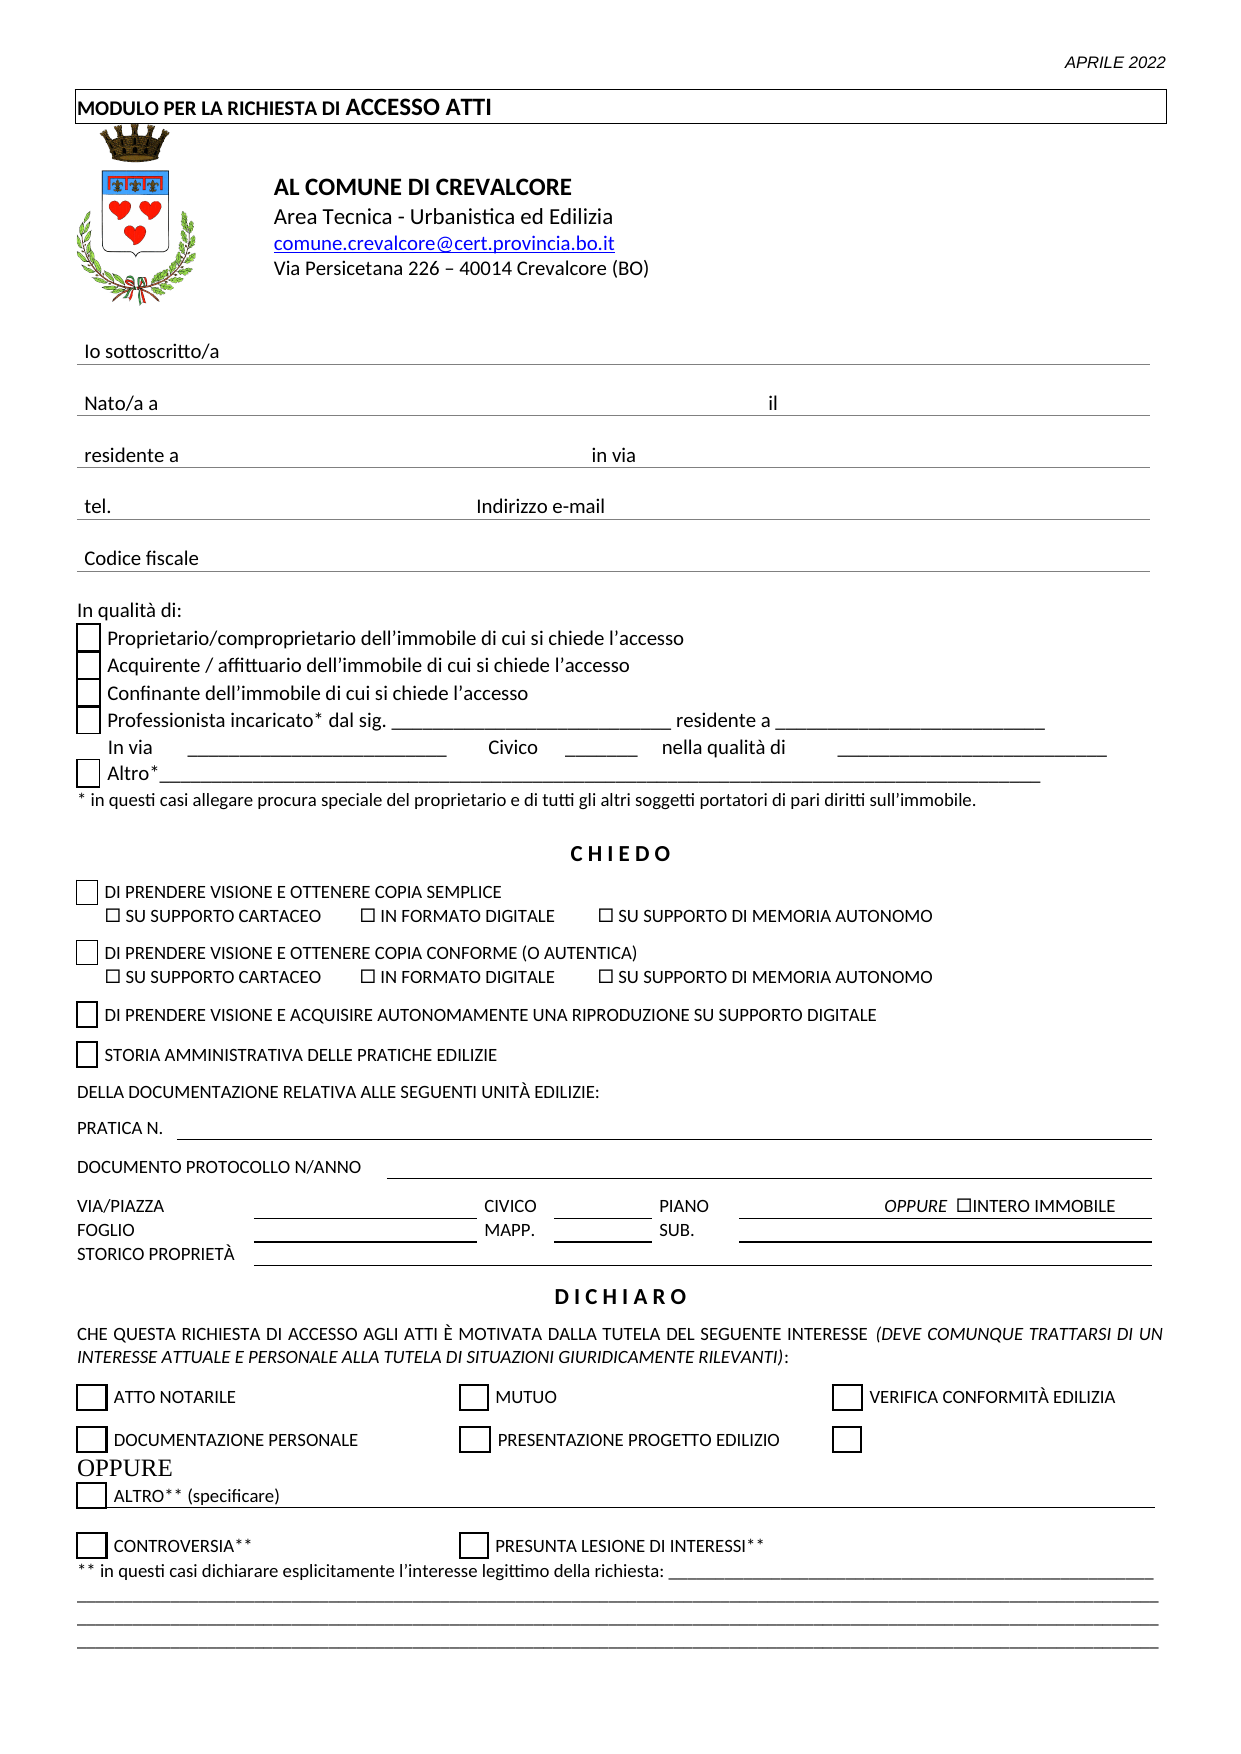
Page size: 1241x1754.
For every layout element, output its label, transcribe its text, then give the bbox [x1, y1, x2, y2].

table_header [78, 625, 99, 650]
table_header Via/piazza [70, 1195, 254, 1217]
table_header di prendere VISIONE E ottenere copia conforme (o autentica) [98, 940, 1150, 964]
table_header oppure intero immobile [877, 1195, 1152, 1217]
table_cell storico PROPRIETà [70, 1241, 254, 1265]
table_cell [254, 1219, 477, 1241]
table_header residente a [77, 442, 202, 467]
table_cell [78, 760, 99, 786]
table_header in via [584, 442, 658, 467]
table_header il [761, 390, 815, 415]
table_header Proprietario/comproprietario dell’immobile di cui si chiede l’accesso [101, 623, 1150, 650]
table_cell [77, 905, 97, 927]
table_header documento PROTOCOLLO N/anno [70, 1155, 387, 1178]
table_header Civico [477, 1195, 554, 1217]
table_cell  su supporto cartaceo  in formato digitale  su supporto di memoria autonomo [97, 904, 1150, 927]
table_header [254, 1195, 477, 1217]
table_cell _________________________ [180, 733, 481, 759]
table_cell Confinante dell’immobile di cui si chiede l’accesso [101, 678, 1150, 705]
table_header [78, 1484, 105, 1507]
table_header [644, 494, 1150, 519]
subtitle D I C H I A R O [77, 1282, 1163, 1310]
table_header [370, 546, 1150, 571]
table_header [554, 1195, 652, 1217]
text ** in questi casi dichiarare esplicitamente l’interesse legittimo della richiesta: ____________________________________________________ [77, 1559, 1163, 1582]
table_header PrATICA N. [70, 1116, 177, 1139]
table_cell Foglio [70, 1218, 254, 1241]
table_header documentazione personale [108, 1426, 459, 1451]
table_cell nella qualità di [654, 733, 830, 759]
text oppure [77, 1453, 1163, 1482]
table_cell In via [77, 733, 180, 759]
table_header [78, 1534, 105, 1557]
table_header Verifica conformità edilizia [863, 1384, 1150, 1409]
table_header [739, 1195, 877, 1217]
table_header [461, 1386, 487, 1409]
table_header [834, 1428, 860, 1451]
table_header [461, 1428, 489, 1451]
picture [76, 124, 196, 306]
table_header di prendere visione e acquisire autonomamente una riproduzione su supporto digitale [98, 1001, 1150, 1026]
table_header [78, 1386, 105, 1409]
text Via Persicetana 226 – 40014 Crevalcore (BO) [274, 255, 1023, 281]
table_cell [78, 708, 99, 733]
table_header [128, 494, 469, 519]
text aprile 2022 [900, 53, 1166, 72]
table_cell Acquirente / affittuario dell’immobile di cui si chiede l’accesso [101, 650, 1150, 678]
table_header [254, 338, 1150, 363]
table_header Indirizzo e-mail [469, 494, 644, 519]
table_header [815, 390, 1150, 415]
text che questa richiesta di accesso agli atti è motivata dalla tutela del seguente interesse (deve comunque trattarsi di un interesse attuale e personale alla tutela di situazioni giuridicamente rilevanti): [77, 1322, 1163, 1368]
table_cell _______ [558, 733, 654, 759]
table_cell [254, 1241, 1152, 1265]
table_header presunta lesione di interessi** [489, 1532, 833, 1557]
table_header [177, 1116, 1152, 1139]
text della documentazione relativa alle seguenti unità edilizie: [77, 1080, 1163, 1103]
table_header Codice fiscale [77, 546, 370, 571]
table_header [78, 1428, 105, 1451]
table_header storia amministrativa delle pratiche edilizie [98, 1041, 1150, 1066]
text In qualità di: [77, 597, 1163, 623]
table_cell [77, 965, 97, 988]
table_header [834, 1386, 861, 1409]
table_header piano [652, 1195, 739, 1217]
table_header [202, 442, 584, 467]
text MODULO PER LA RICHIESTA DI ACCESSO ATTI [76, 90, 1166, 123]
table_header mutuo [489, 1384, 832, 1409]
table_header [461, 1534, 487, 1557]
table_header [658, 442, 1150, 467]
table_cell Altro*_____________________________________________________________________________________ [100, 759, 1150, 786]
subtitle C H I E D O [77, 839, 1163, 867]
table_cell SUB. [652, 1218, 739, 1241]
table_cell [78, 653, 99, 678]
table_cell Professionista incaricato* dal sig. ___________________________ residente a __________________________ [101, 705, 1150, 733]
table_header atto notarile [108, 1384, 459, 1409]
table_cell [554, 1219, 652, 1241]
text * in questi casi allegare procura speciale del proprietario e di tutti gli altri soggetti portatori di pari diritti sull’immobile. [77, 788, 1163, 811]
table_header di prendere VISIONE E ottenere copia semplice [98, 880, 1150, 903]
table_header Io sottoscritto/a [77, 338, 254, 363]
table_cell [78, 680, 99, 705]
table_header Nato/a a [77, 390, 180, 415]
table_header [180, 390, 761, 415]
table_header tel. [77, 494, 128, 519]
table_header [862, 1426, 1150, 1451]
table_header [78, 1003, 96, 1026]
table_header altro** (specificare) [107, 1482, 1155, 1507]
table_cell [739, 1219, 877, 1241]
table_header presentazione progetto edilizio [491, 1426, 832, 1451]
text ____________________________________________________________________________________________________________________ [77, 1582, 1163, 1605]
table_cell MAPP. [477, 1218, 554, 1241]
text ____________________________________________________________________________________________________________________ [77, 1628, 1163, 1651]
table_header [77, 881, 97, 903]
table_header [78, 1043, 96, 1066]
table_header [77, 941, 97, 964]
table_header CONTROVERSIA** [108, 1532, 459, 1557]
table_header [387, 1155, 1152, 1178]
table_cell Civico [481, 733, 558, 759]
table_cell __________________________ [830, 733, 1150, 759]
table_cell [877, 1219, 1152, 1241]
text ____________________________________________________________________________________________________________________ [77, 1605, 1163, 1628]
text AL COMUNE DI CREVALCORE Area Tecnica - Urbanistica ed Edilizia comune.crevalcore@cert.provincia.bo.it [274, 171, 1023, 255]
table_cell  su supporto cartaceo  in formato digitale  su supporto di memoria autonomo [97, 964, 1150, 988]
